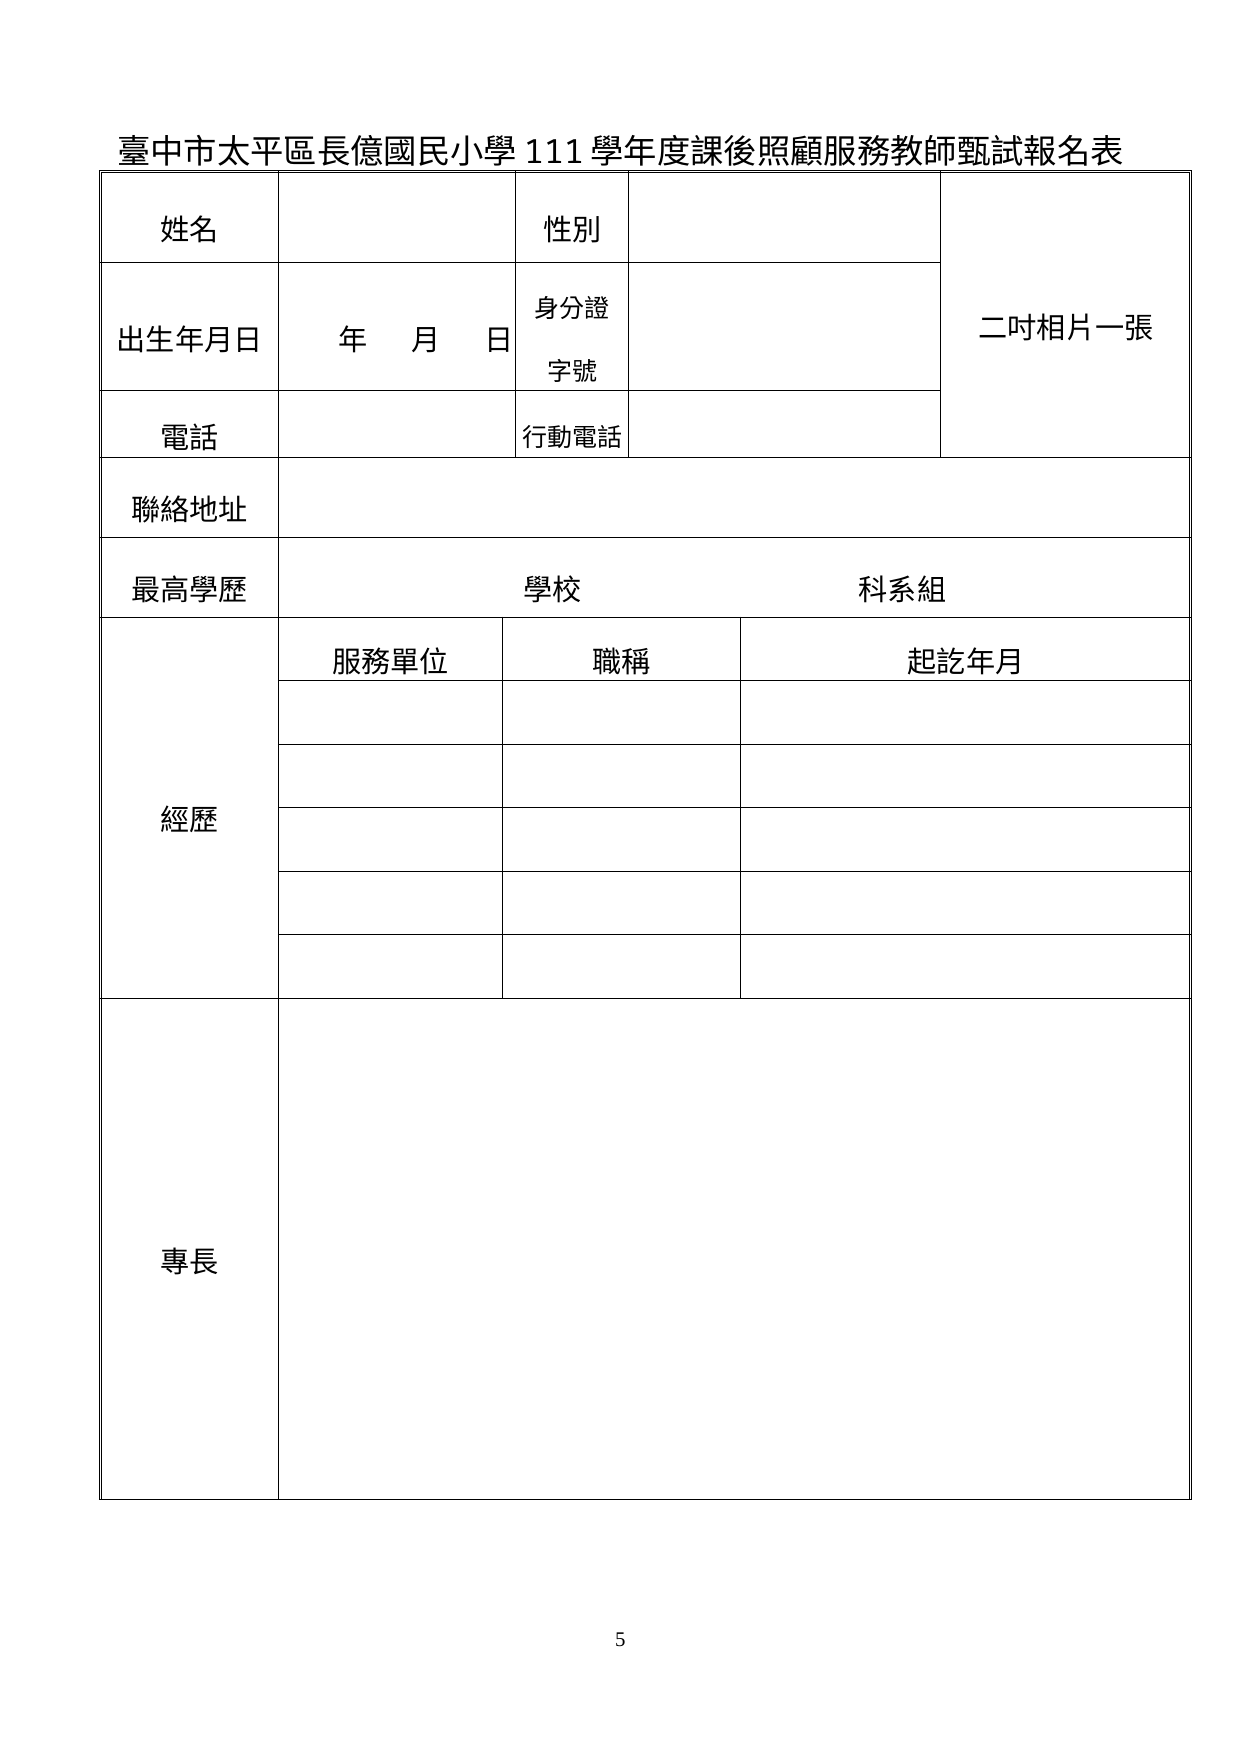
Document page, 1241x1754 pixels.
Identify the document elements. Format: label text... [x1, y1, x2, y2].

table_cell 行動電話 [516, 391, 628, 457]
table_cell [741, 808, 1189, 871]
table_cell 最高學歷 [102, 538, 278, 617]
table_cell [741, 872, 1189, 934]
table_cell [279, 391, 515, 457]
table_cell [503, 872, 740, 934]
table_cell [279, 999, 1189, 1499]
table_cell [279, 458, 1189, 537]
table_cell [741, 745, 1189, 807]
table_header 二吋相片一張 [941, 173, 1189, 457]
text 臺中市太平區長億國民小學111學年度課後照顧服務教師甄試報名表 [100, 108, 1140, 170]
table_cell [503, 935, 740, 998]
table_cell 經歷 [102, 618, 278, 998]
table_cell 身分證 字號 [516, 263, 628, 390]
table_cell [629, 263, 940, 390]
table_cell [279, 935, 502, 998]
table_cell [279, 681, 502, 744]
table_cell [279, 808, 502, 871]
table_header [279, 173, 515, 262]
table_header 姓名 [102, 173, 278, 262]
table_header [629, 173, 940, 262]
table_cell [741, 681, 1189, 744]
table_header 性別 [516, 173, 628, 262]
table_cell [279, 745, 502, 807]
table_cell 職稱 [503, 618, 740, 680]
table_cell 服務單位 [279, 618, 502, 680]
table_cell 出生年月日 [102, 263, 278, 390]
table_cell [741, 935, 1189, 998]
table_cell [503, 745, 740, 807]
table_cell 電話 [102, 391, 278, 457]
table_cell 專長 [102, 999, 278, 1499]
table_cell [629, 391, 940, 457]
table_cell 學校 科系組 [279, 538, 1189, 617]
table_cell 聯絡地址 [102, 458, 278, 537]
table_cell 年 月 日 [279, 263, 515, 390]
table_cell [279, 872, 502, 934]
table_cell [503, 681, 740, 744]
table_cell [503, 808, 740, 871]
table_cell 起訖年月 [741, 618, 1189, 680]
